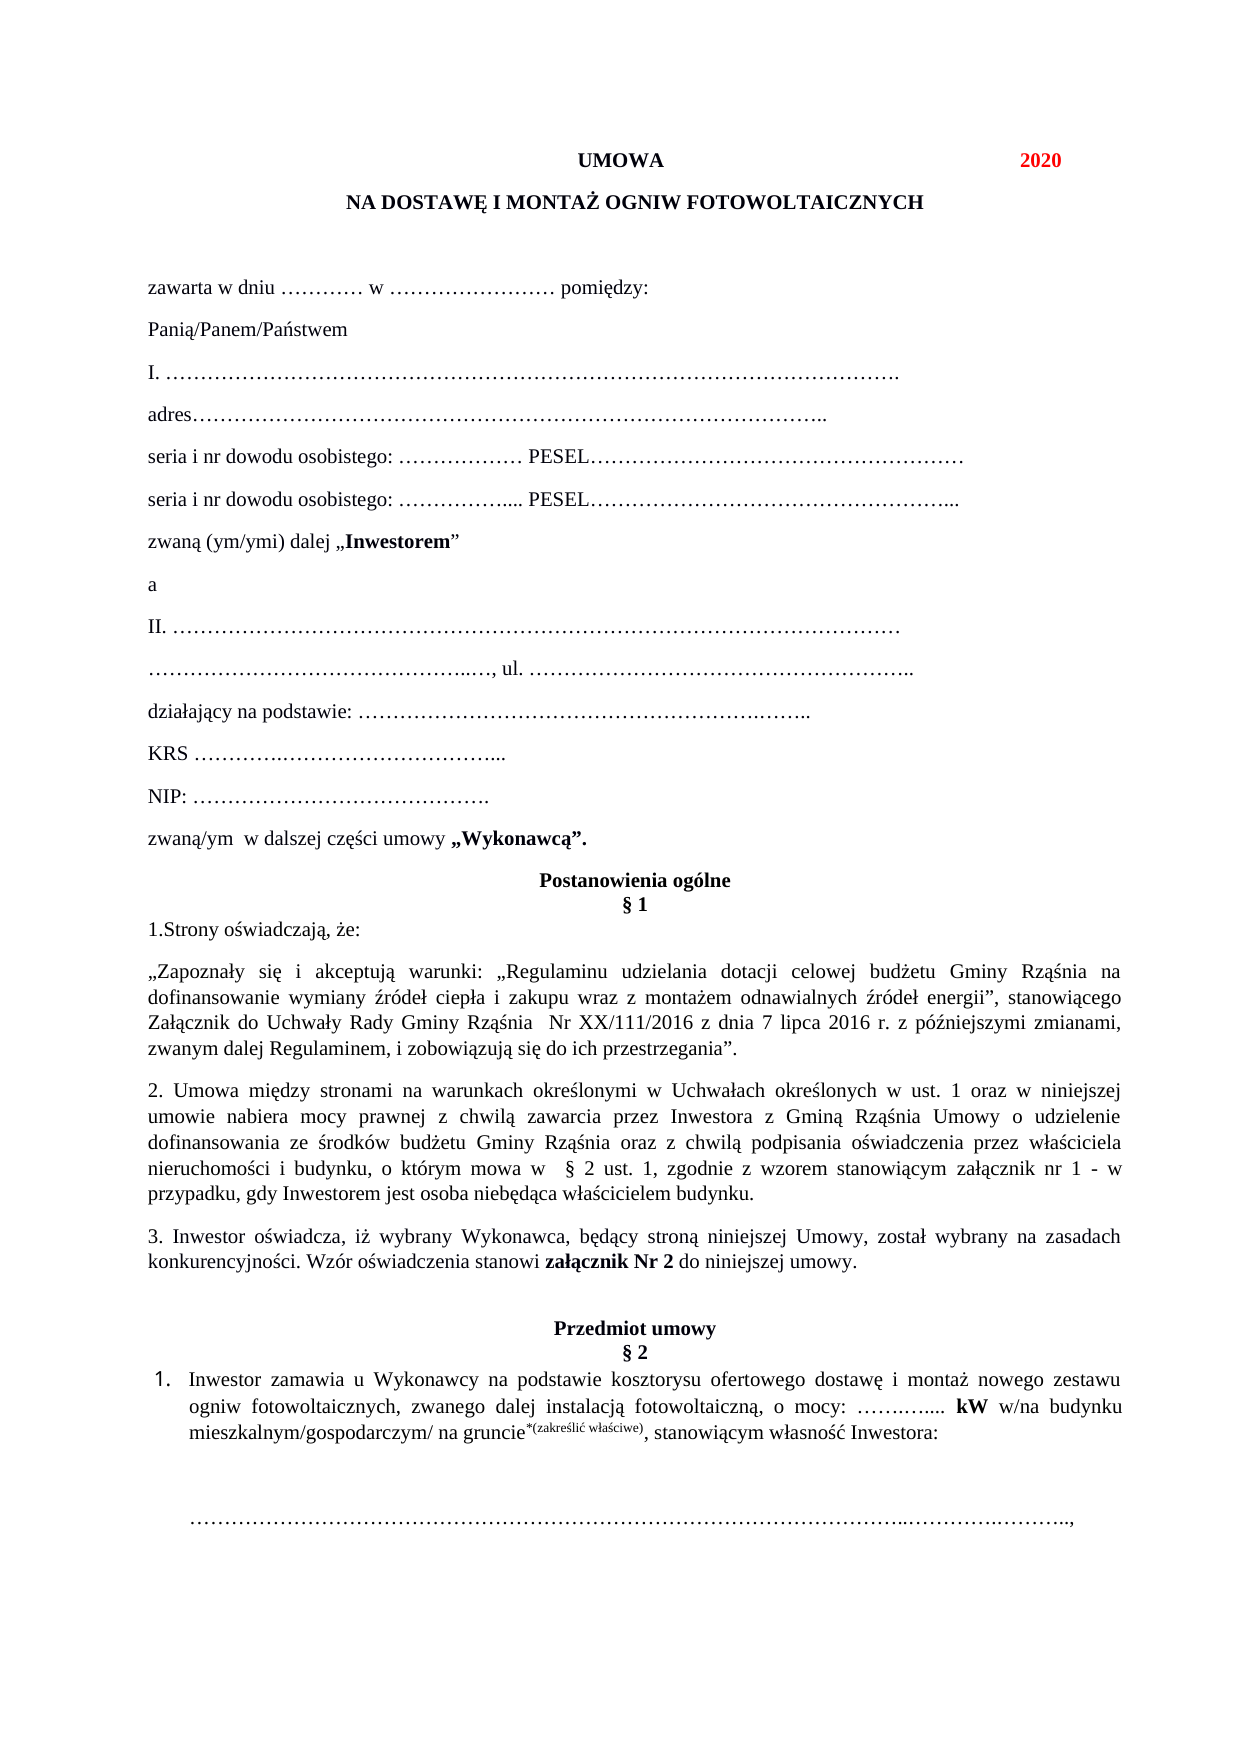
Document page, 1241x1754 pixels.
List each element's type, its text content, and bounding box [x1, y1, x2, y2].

text zawarta w dniu ………… w …………………… pomiędzy: [148, 275, 1122, 299]
text a [148, 572, 1122, 596]
text KRS ………….…………………………... [148, 741, 1122, 765]
text seria i nr dowodu osobistego: …………….... PESEL……………………………………………... [148, 487, 1122, 511]
text „Zapoznały się i akceptują warunki: „Regulaminu udzielania dotacji celowej budżetu Gminy Rząśnia na dofinansowanie wymiany źródeł ciepła i zakupu wraz z montażem odnawialnych źródeł energii”, stanowiącego Załącznik do Uchwały Rady Gminy Rząśnia Nr XX/111/2016 z dnia 7 lipca 2016 r. z późniejszymi zmianami, zwanym dalej Regulaminem, i zobowiązują się do ich przestrzegania”. [148, 959, 1122, 1060]
text Panią/Panem/Państwem [148, 317, 1122, 341]
text II. …………………………………………………………………………………………… [148, 614, 1122, 638]
text seria i nr dowodu osobistego: ……………… PESEL……………………………………………… [148, 444, 1122, 468]
text NIP: ……………………………………. [148, 783, 1122, 808]
text Postanowienia ogólne [148, 868, 1122, 892]
text § 1 [148, 892, 1122, 916]
text zwaną (ym/ymi) dalej „Inwestorem” [148, 529, 1122, 553]
text NA DOSTAWĘ I MONTAŻ OGNIW FOTOWOLTAICZNYCH [148, 190, 1122, 214]
list Inwestor zamawia u Wykonawcy na podstawie kosztorysu ofertowego dostawę i montaż nowego zestawu ogniw fotowoltaicznych, zwanego dalej instalacją fotowoltaiczną, o mocy: …….….... kW w/na budynku mieszkalnym/gospodarczym/ na gruncie*(zakreślić właściwe), stanowiącym własność Inwestora: [153, 1364, 1122, 1444]
text UMOWA 2020 [148, 148, 1122, 172]
text działający na podstawie: ………………………………………………….…….. [148, 699, 1122, 723]
text …………………………………………………………………………………………..………….……….., [189, 1505, 1122, 1529]
text zwaną/ym w dalszej części umowy „Wykonawcą”. [148, 826, 1122, 850]
text 1.Strony oświadczają, że: [148, 916, 1122, 941]
text I. ……………………………………………………………………………………………. [148, 359, 1122, 384]
text Przedmiot umowy [148, 1316, 1122, 1340]
text 2. Umowa między stronami na warunkach określonymi w Uchwałach określonych w ust. 1 oraz w niniejszej umowie nabiera mocy prawnej z chwilą zawarcia przez Inwestora z Gminą Rząśnia Umowy o udzielenie dofinansowania ze środków budżetu Gminy Rząśnia oraz z chwilą podpisania oświadczenia przez właściciela nieruchomości i budynku, o którym mowa w § 2 ust. 1, zgodnie z wzorem stanowiącym załącznik nr 1 - w przypadku, gdy Inwestorem jest osoba niebędąca właścicielem budynku. [148, 1078, 1122, 1205]
text ………………………………………..…, ul. ……………………………………………….. [148, 656, 1122, 680]
text 3. Inwestor oświadcza, iż wybrany Wykonawca, będący stroną niniejszej Umowy, został wybrany na zasadach konkurencyjności. Wzór oświadczenia stanowi załącznik Nr 2 do niniejszej umowy. [148, 1224, 1122, 1273]
text § 2 [148, 1340, 1122, 1364]
text adres……………………………………………………………………………….. [148, 402, 1122, 426]
